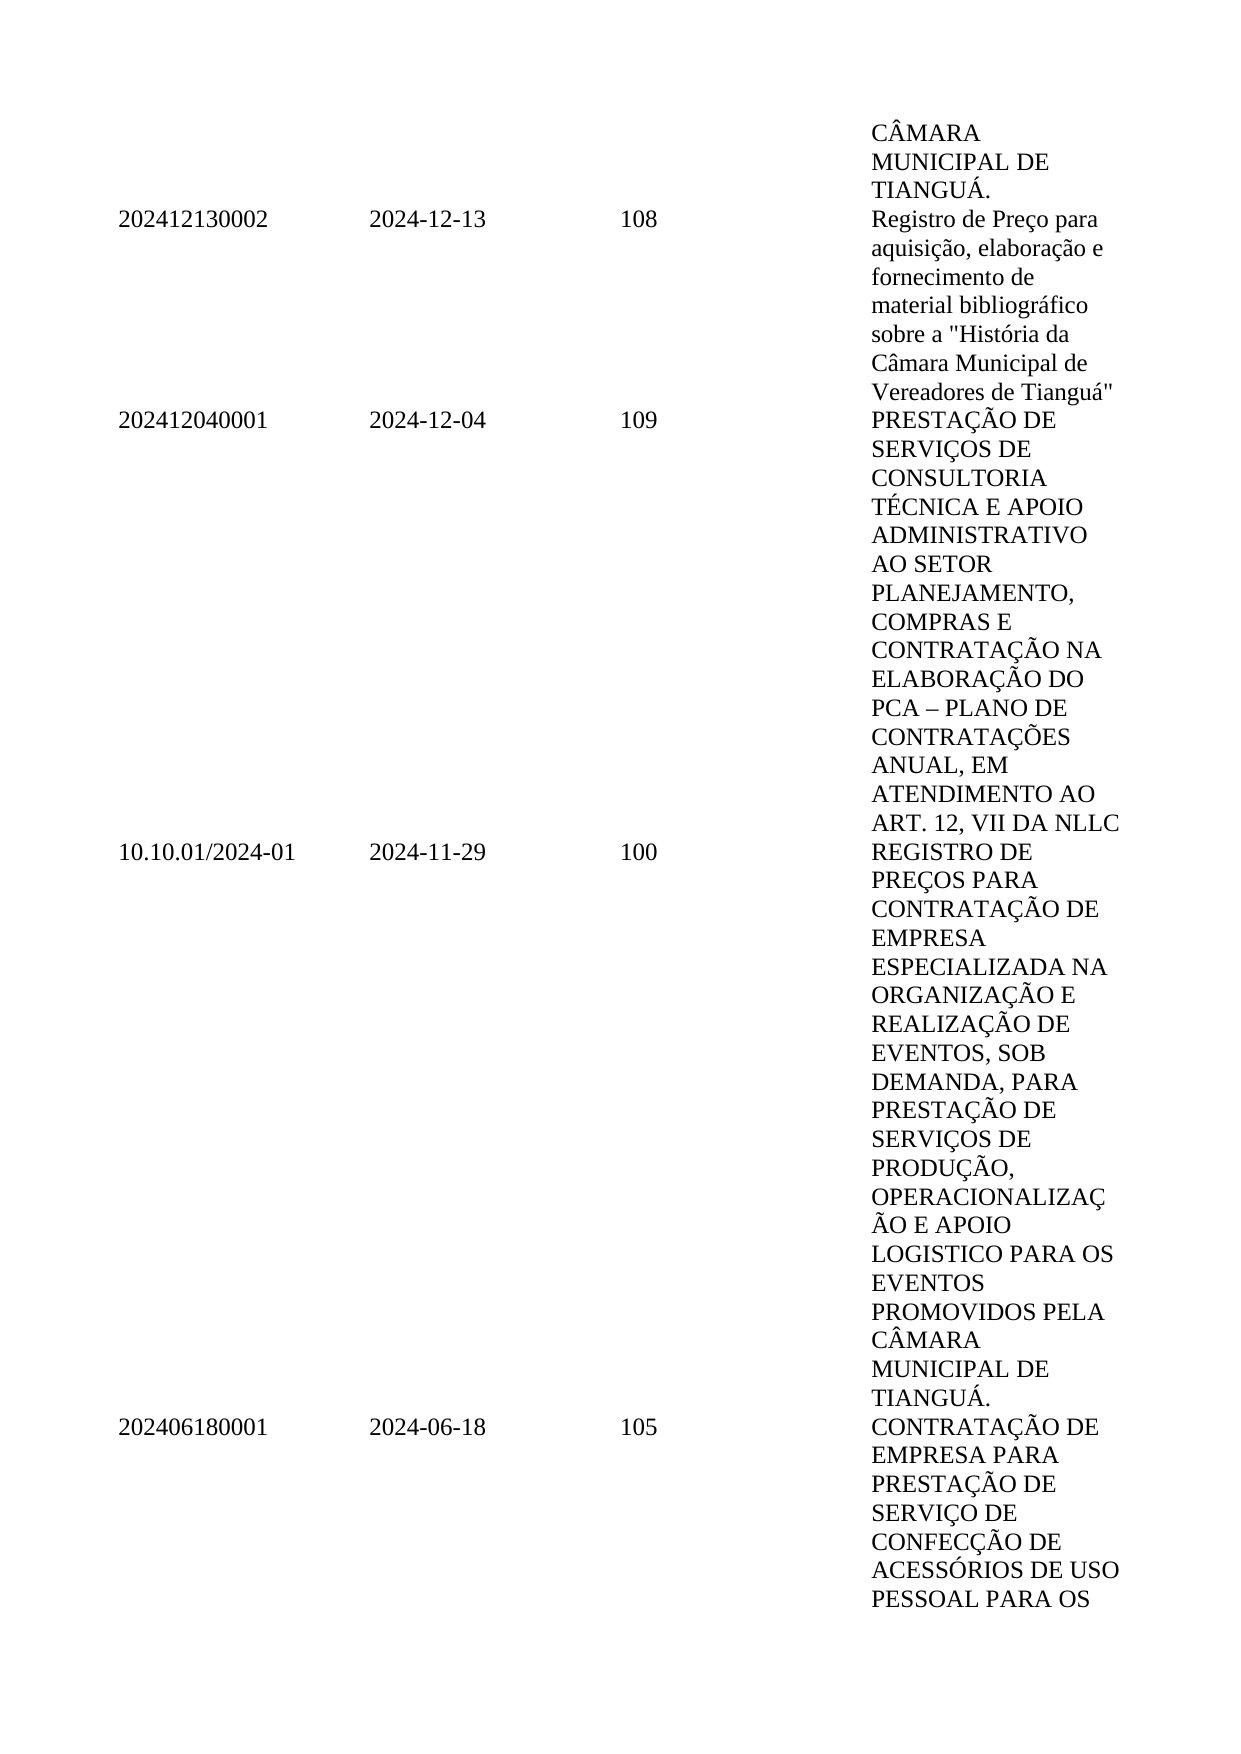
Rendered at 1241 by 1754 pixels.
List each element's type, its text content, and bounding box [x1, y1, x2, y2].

table_cell 202412040001 [118, 406, 369, 837]
table_cell 10.10.01/2024-01 [118, 837, 369, 1412]
table_cell 100 [620, 837, 871, 1412]
table_cell REGISTRO DE PREÇOS PARA CONTRATAÇÃO DE EMPRESA ESPECIALIZADA NA ORGANIZAÇÃO E REALIZAÇÃO DE EVENTOS, SOB DEMANDA, PARA PRESTAÇÃO DE SERVIÇOS DE PRODUÇÃO, OPERACIONALIZAÇÃO E APOIO LOGISTICO PARA OS EVENTOS PROMOVIDOS PELA CÂMARA MUNICIPAL DE TIANGUÁ. [871, 837, 1122, 1412]
table_cell PRESTAÇÃO DE SERVIÇOS DE CONSULTORIA TÉCNICA E APOIO ADMINISTRATIVO AO SETOR PLANEJAMENTO, COMPRAS E CONTRATAÇÃO NA ELABORAÇÃO DO PCA – PLANO DE CONTRATAÇÕES ANUAL, EM ATENDIMENTO AO ART. 12, VII DA NLLC [871, 406, 1122, 837]
table_cell Registro de Preço para aquisição, elaboração e fornecimento de material bibliográfico sobre a "História da Câmara Municipal de Vereadores de Tianguá" [871, 204, 1122, 406]
table_cell 2024-11-29 [369, 837, 620, 1412]
table_cell CONTRATAÇÃO DE EMPRESA PARA PRESTAÇÃO DE SERVIÇO DE CONFECÇÃO DE ACESSÓRIOS DE USO PESSOAL PARA OS [871, 1412, 1122, 1613]
table_cell 109 [620, 406, 871, 837]
table_cell 2024-06-18 [369, 1412, 620, 1613]
table_cell 202406180001 [118, 1412, 369, 1613]
table_cell [369, 118, 620, 204]
table_cell 202412130002 [118, 204, 369, 406]
table_cell 108 [620, 204, 871, 406]
table_cell CÂMARA MUNICIPAL DE TIANGUÁ. [871, 118, 1122, 204]
table_cell 105 [620, 1412, 871, 1613]
table_cell [118, 118, 369, 204]
table_cell [620, 118, 871, 204]
table_cell 2024-12-13 [369, 204, 620, 406]
table_cell 2024-12-04 [369, 406, 620, 837]
